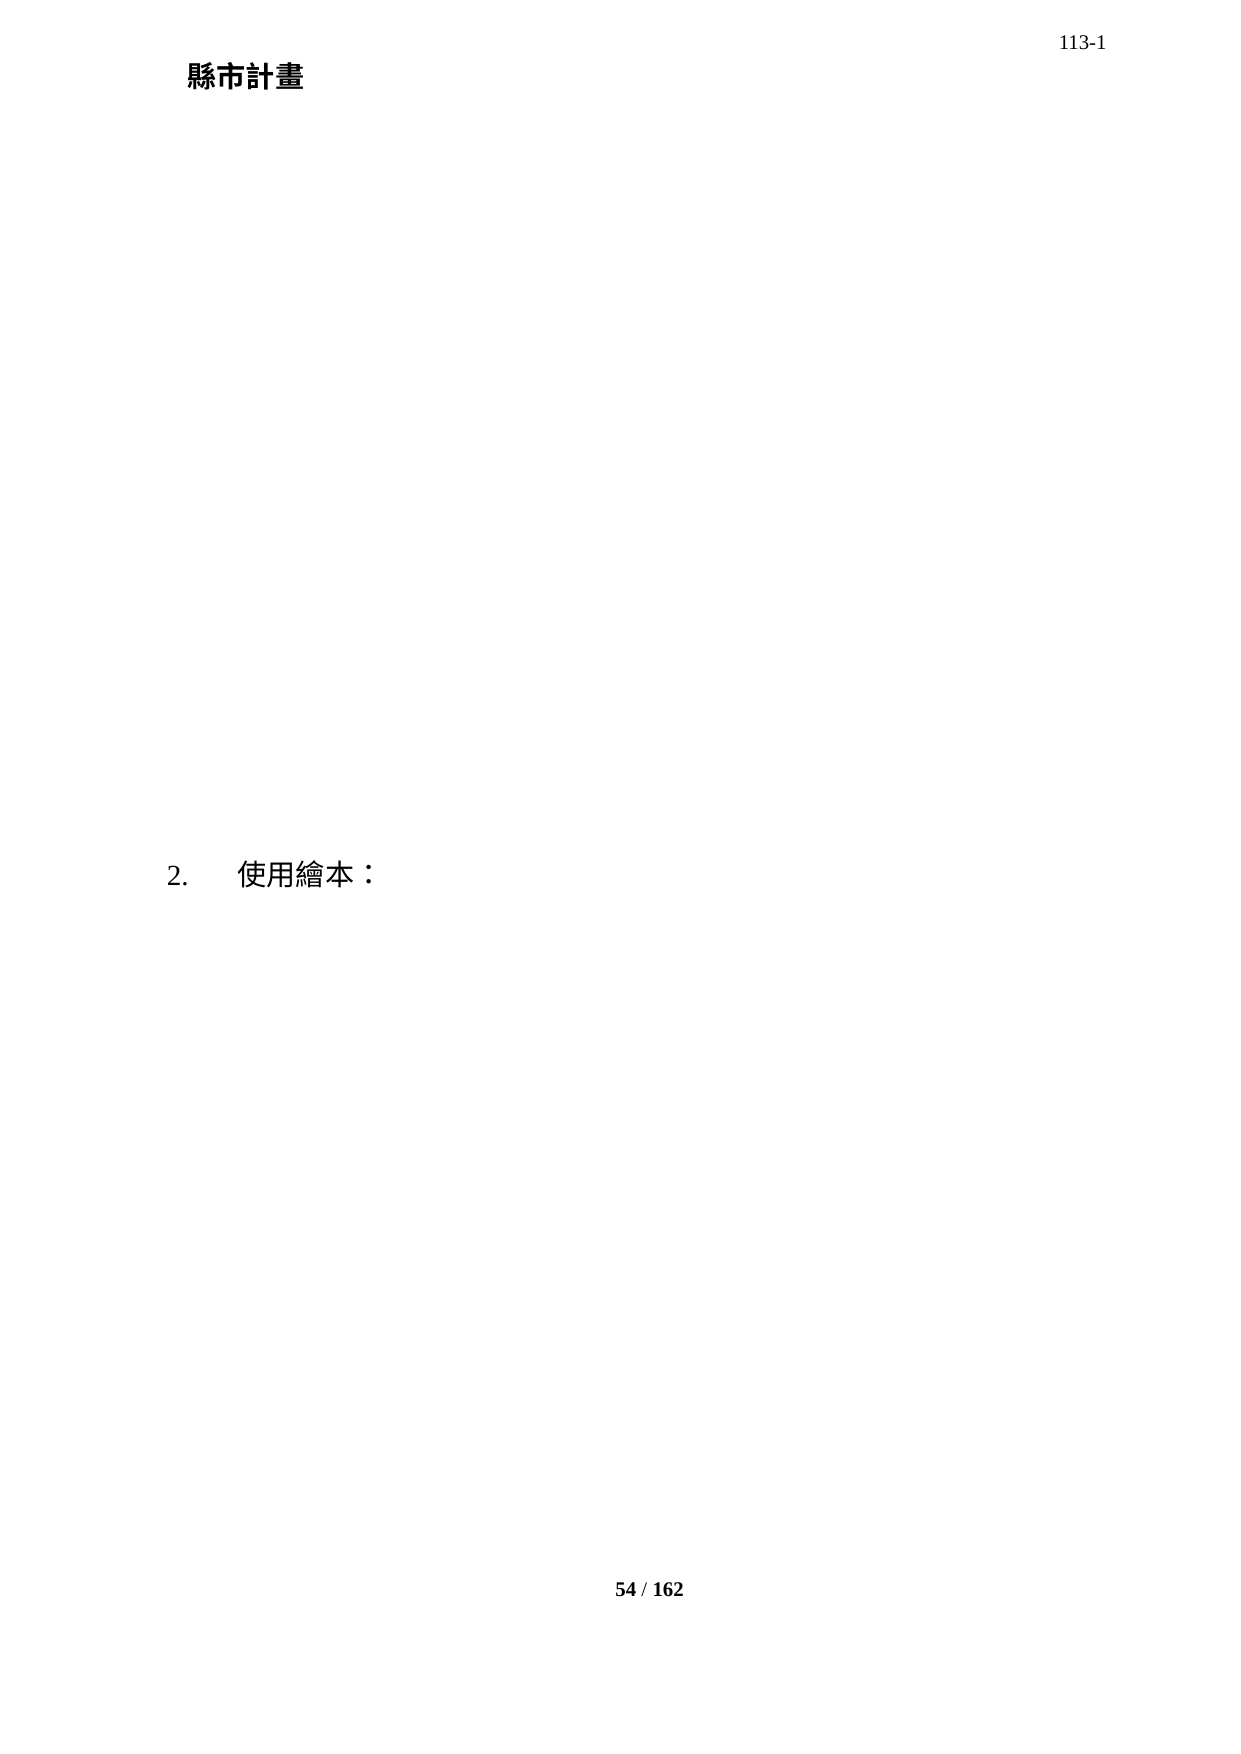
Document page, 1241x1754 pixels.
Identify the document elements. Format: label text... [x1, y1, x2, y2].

list 使用繪本： [167, 831, 1106, 893]
